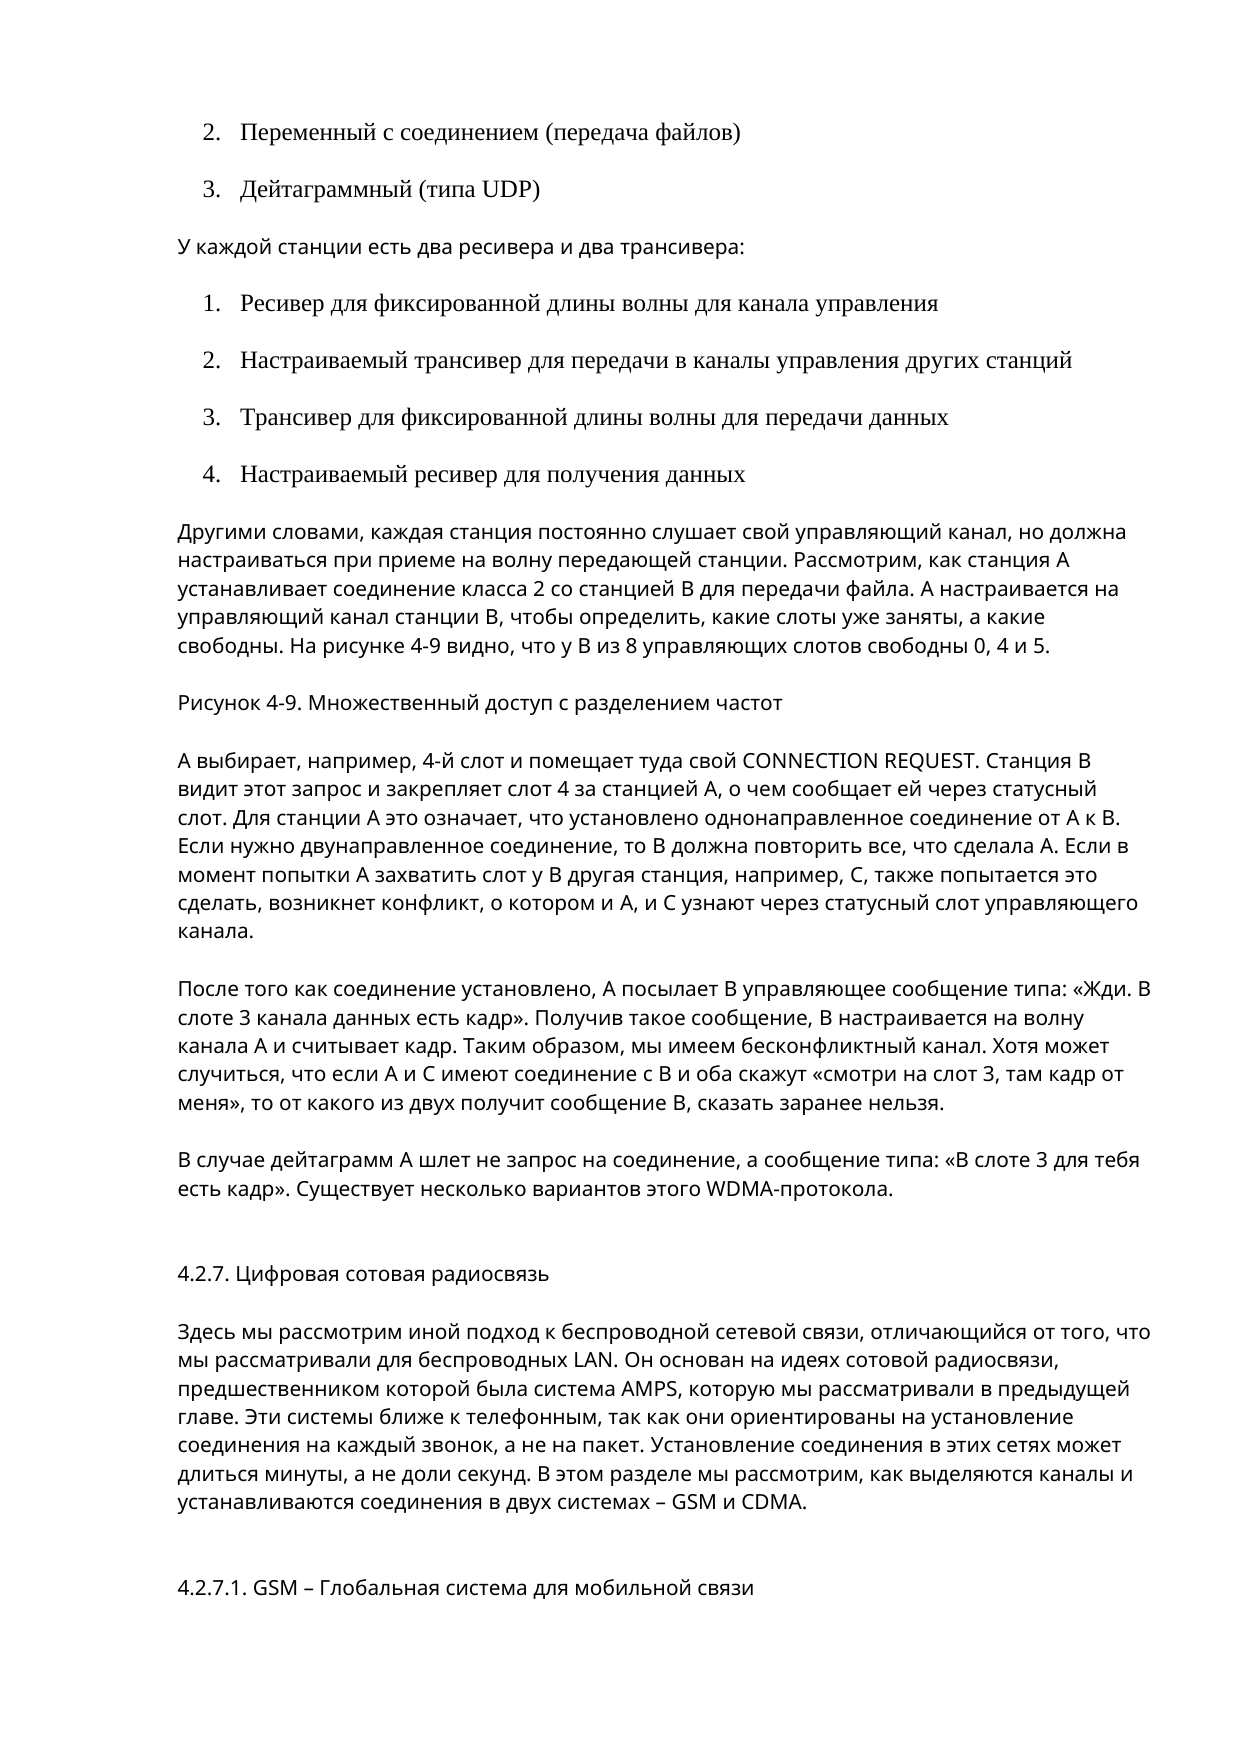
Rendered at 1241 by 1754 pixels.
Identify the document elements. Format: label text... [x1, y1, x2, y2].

text В случае дейтаграмм А шлет не запрос на соединение, а сообщение типа: «В слоте 3 для тебя есть кадр». Существует несколько вариантов этого WDMA-протокола. [177, 1146, 1152, 1202]
list Трансивер для фиксированной длины волны для передачи данных [202, 403, 1152, 431]
text У каждой станции есть два ресивера и два трансивера: [177, 232, 1152, 260]
list Настраиваемый ресивер для получения данных [202, 460, 1152, 488]
list Дейтаграммный (типа UDP) [202, 175, 1152, 203]
text После того как соединение установлено, А посылает В управляющее сообщение типа: «Жди. В слоте 3 канала данных есть кадр». Получив такое сообщение, В настраивается на волну канала А и считывает кадр. Таким образом, мы имеем бесконфликтный канал. Хотя может случиться, что если А и С имеют соединение с В и оба скажут «смотри на слот 3, там кадр от меня», то от какого из двух получит сообщение В, сказать заранее нельзя. [177, 974, 1152, 1116]
text 4.2.7.1. GSM – Глобальная система для мобильной связи [177, 1573, 1152, 1601]
list Переменный с соединением (передача файлов) [202, 118, 1152, 146]
list Ресивер для фиксированной длины волны для канала управления [202, 289, 1152, 317]
text А выбирает, например, 4-й слот и помещает туда свой CONNECTION REQUEST. Станция В видит этот запрос и закрепляет слот 4 за станцией А, о чем сообщает ей через статусный слот. Для станции А это означает, что установлено однонаправленное соединение от А к В. Если нужно двунаправленное соединение, то В должна повторить все, что сделала А. Если в момент попытки А захватить слот у В другая станция, например, С, также попытается это сделать, возникнет конфликт, о котором и А, и С узнают через статусный слот управляющего канала. [177, 746, 1152, 945]
text Другими словами, каждая станция постоянно слушает свой управляющий канал, но должна настраиваться при приеме на волну передающей станции. Рассмотрим, как станция А устанавливает соединение класса 2 со станцией В для передачи файла. А настраивается на управляющий канал станции В, чтобы определить, какие слоты уже заняты, а какие свободны. На рисунке 4-9 видно, что у В из 8 управляющих слотов свободны 0, 4 и 5. [177, 517, 1152, 659]
text Рисунок 4-9. Множественный доступ с разделением частот [177, 688, 1152, 717]
text 4.2.7. Цифровая сотовая радиосвязь [177, 1259, 1152, 1288]
text Здесь мы рассмотрим иной подход к беспроводной сетевой связи, отличающийся от того, что мы рассматривали для беспроводных LAN. Он основан на идеях сотовой радиосвязи, предшественником которой была система AMPS, которую мы рассматривали в предыдущей главе. Эти системы ближе к телефонным, так как они ориентированы на установление соединения на каждый звонок, а не на пакет. Установление соединения в этих сетях может длиться минуты, а не доли секунд. В этом разделе мы рассмотрим, как выделяются каналы и устанавливаются соединения в двух системах – GSM и CDMA. [177, 1317, 1152, 1516]
list Настраиваемый трансивер для передачи в каналы управления других станций [202, 346, 1152, 374]
